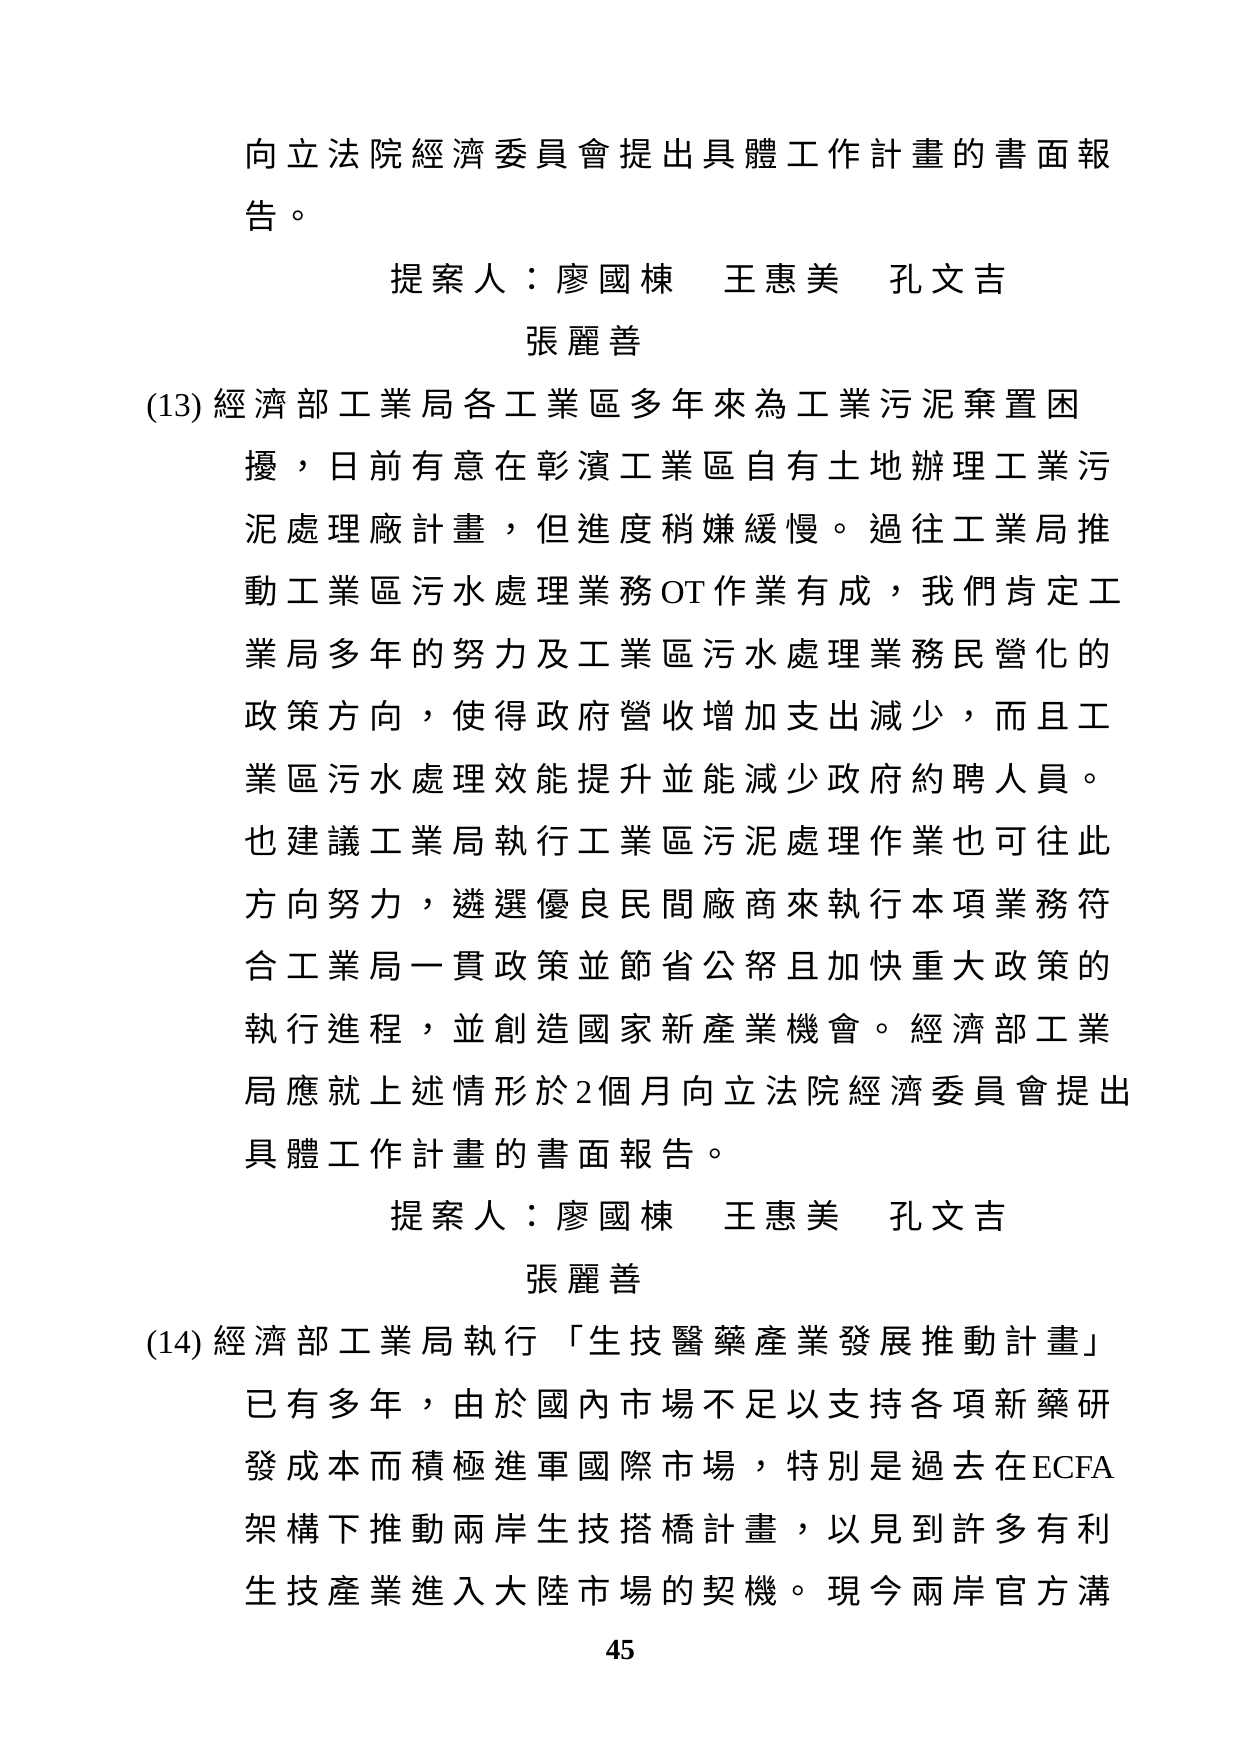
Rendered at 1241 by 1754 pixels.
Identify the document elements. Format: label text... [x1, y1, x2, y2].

list 經濟部工業局各工業區多年來為工業污泥棄置困擾，日前有意在彰濱工業區自有土地辦理工業污泥處理廠計畫，但進度稍嫌緩慢。過往工業局推動工業區污水處理業務OT作業有成，我們肯定工業局多年的努力及工業區污水處理業務民營化的政策方向，使得政府營收增加支出減少，而且工業區污水處理效能提升並能減少政府約聘人員。也建議工業局執行工業區污泥處理作業也可往此方向努力，遴選優良民間廠商來執行本項業務符合工業局一貫政策並節省公帑且加快重大政策的執行進程，並創造國家新產業機會。經濟部工業局應就上述情形於2個月向立法院經濟委員會提出具體工作計畫的書面報告。 [139, 360, 1136, 1173]
text 提案人：廖國棟 王惠美 孔文吉 張麗善 [379, 1173, 1032, 1298]
list 向立法院經濟委員會提出具體工作計畫的書面報告。 [139, 110, 1136, 235]
text 提案人：廖國棟 王惠美 孔文吉 張麗善 [379, 235, 1032, 360]
list 經濟部工業局執行「生技醫藥產業發展推動計畫」已有多年，由於國內市場不足以支持各項新藥研發成本而積極進軍國際市場，特別是過去在ECFA架構下推動兩岸生技搭橋計畫，以見到許多有利生技產業進入大陸市場的契機。現今兩岸官方溝 [139, 1298, 1136, 1610]
